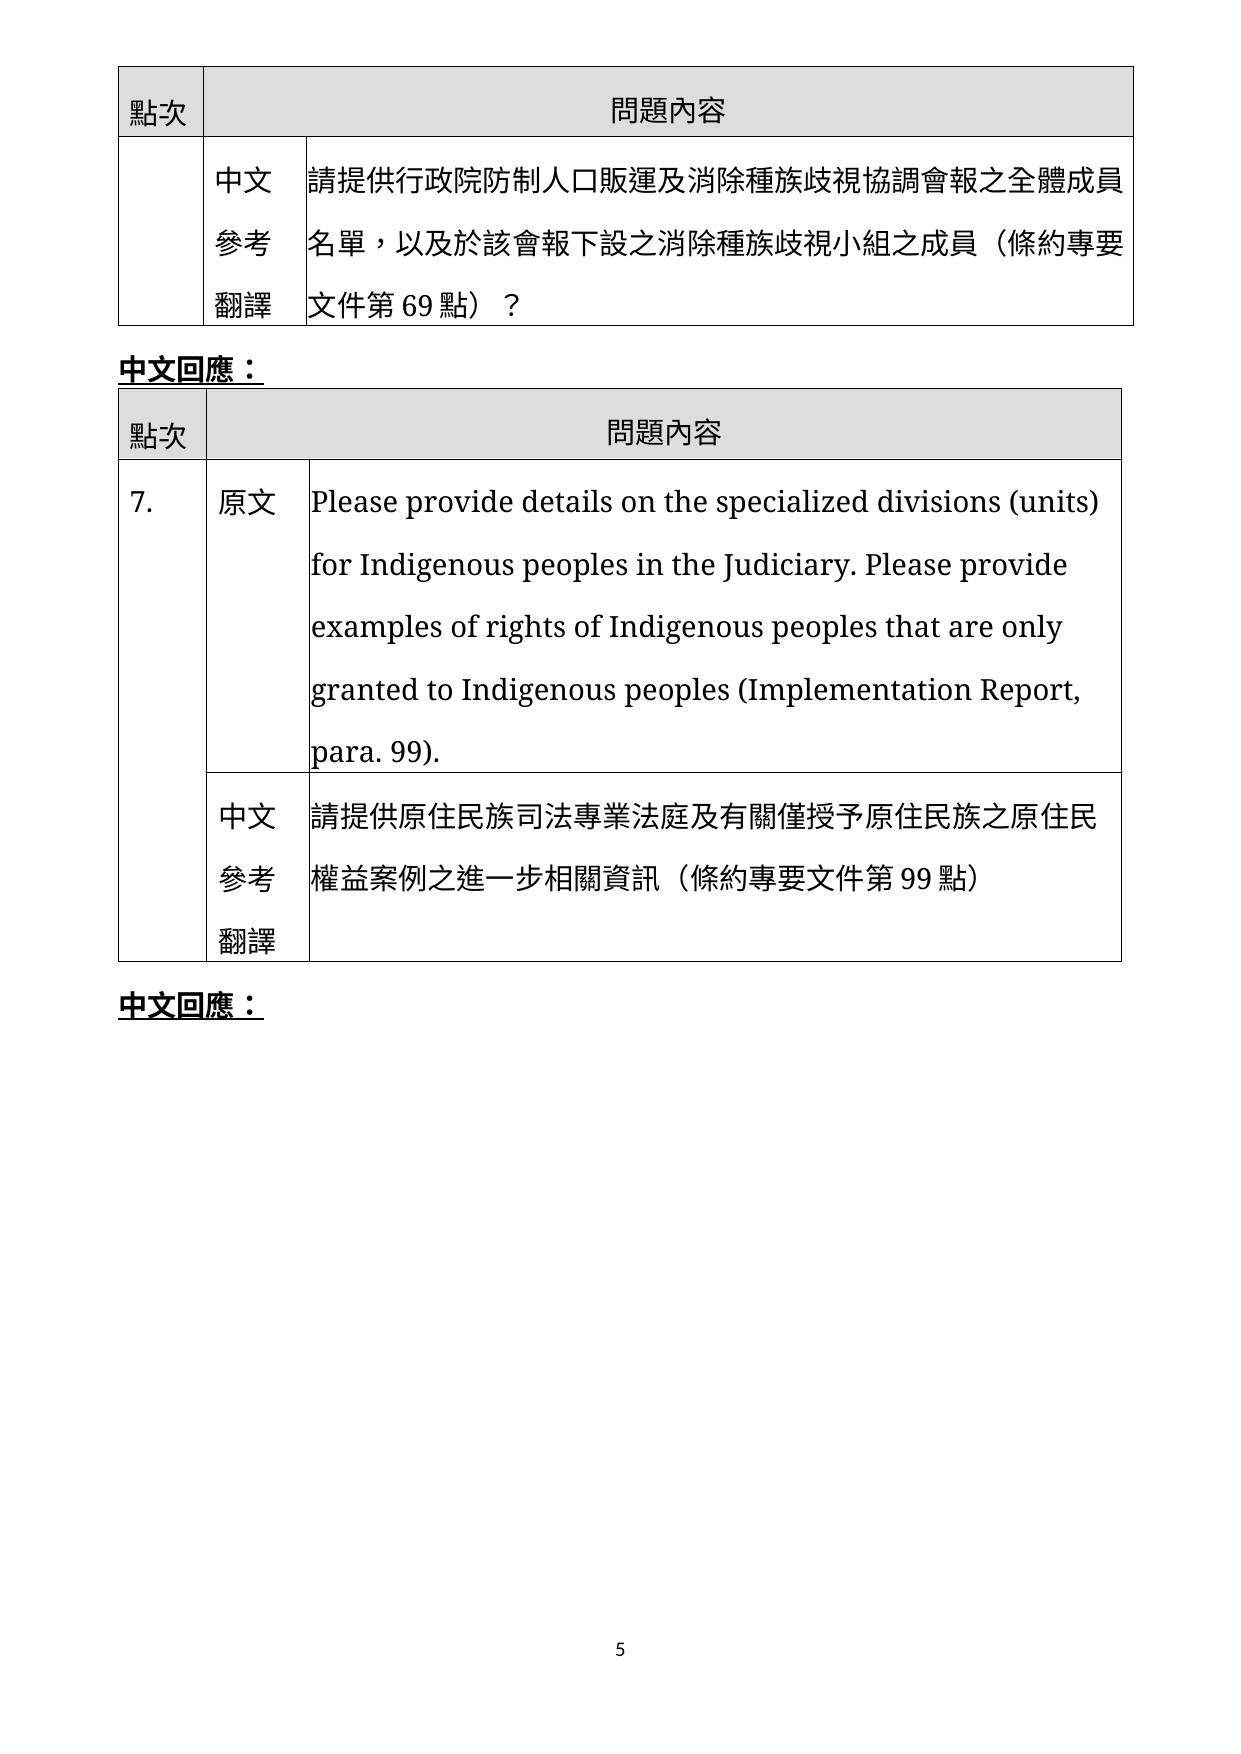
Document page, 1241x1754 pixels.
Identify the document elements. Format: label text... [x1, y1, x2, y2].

table_header 問題內容 [204, 67, 1133, 136]
table_cell 請提供原住民族司法專業法庭及有關僅授予原住民族之原住民權益案例之進一步相關資訊（條約專要文件第99點） [310, 773, 1121, 961]
text 中文回應： [118, 962, 1122, 1024]
table_cell [119, 460, 206, 961]
table_cell [119, 137, 203, 325]
table_header 點次 [119, 67, 203, 136]
table_header 問題內容 [207, 389, 1121, 458]
table_cell Please provide details on the specialized divisions (units) for Indigenous peoples in the Judiciary. Please provide examples of rights of Indigenous peoples that are only granted to Indigenous peoples (Implementation Report, para. 99). [310, 460, 1121, 772]
text 中文回應： [118, 326, 1122, 388]
table_cell 請提供行政院防制人口販運及消除種族歧視協調會報之全體成員名單，以及於該會報下設之消除種族歧視小組之成員（條約專要文件第69點）？ [307, 137, 1133, 325]
table_cell 中文參考翻譯 [207, 773, 309, 961]
table_header 點次 [119, 389, 206, 458]
table_cell 中文參考翻譯 [204, 137, 306, 325]
table_cell 原文 [207, 460, 309, 772]
